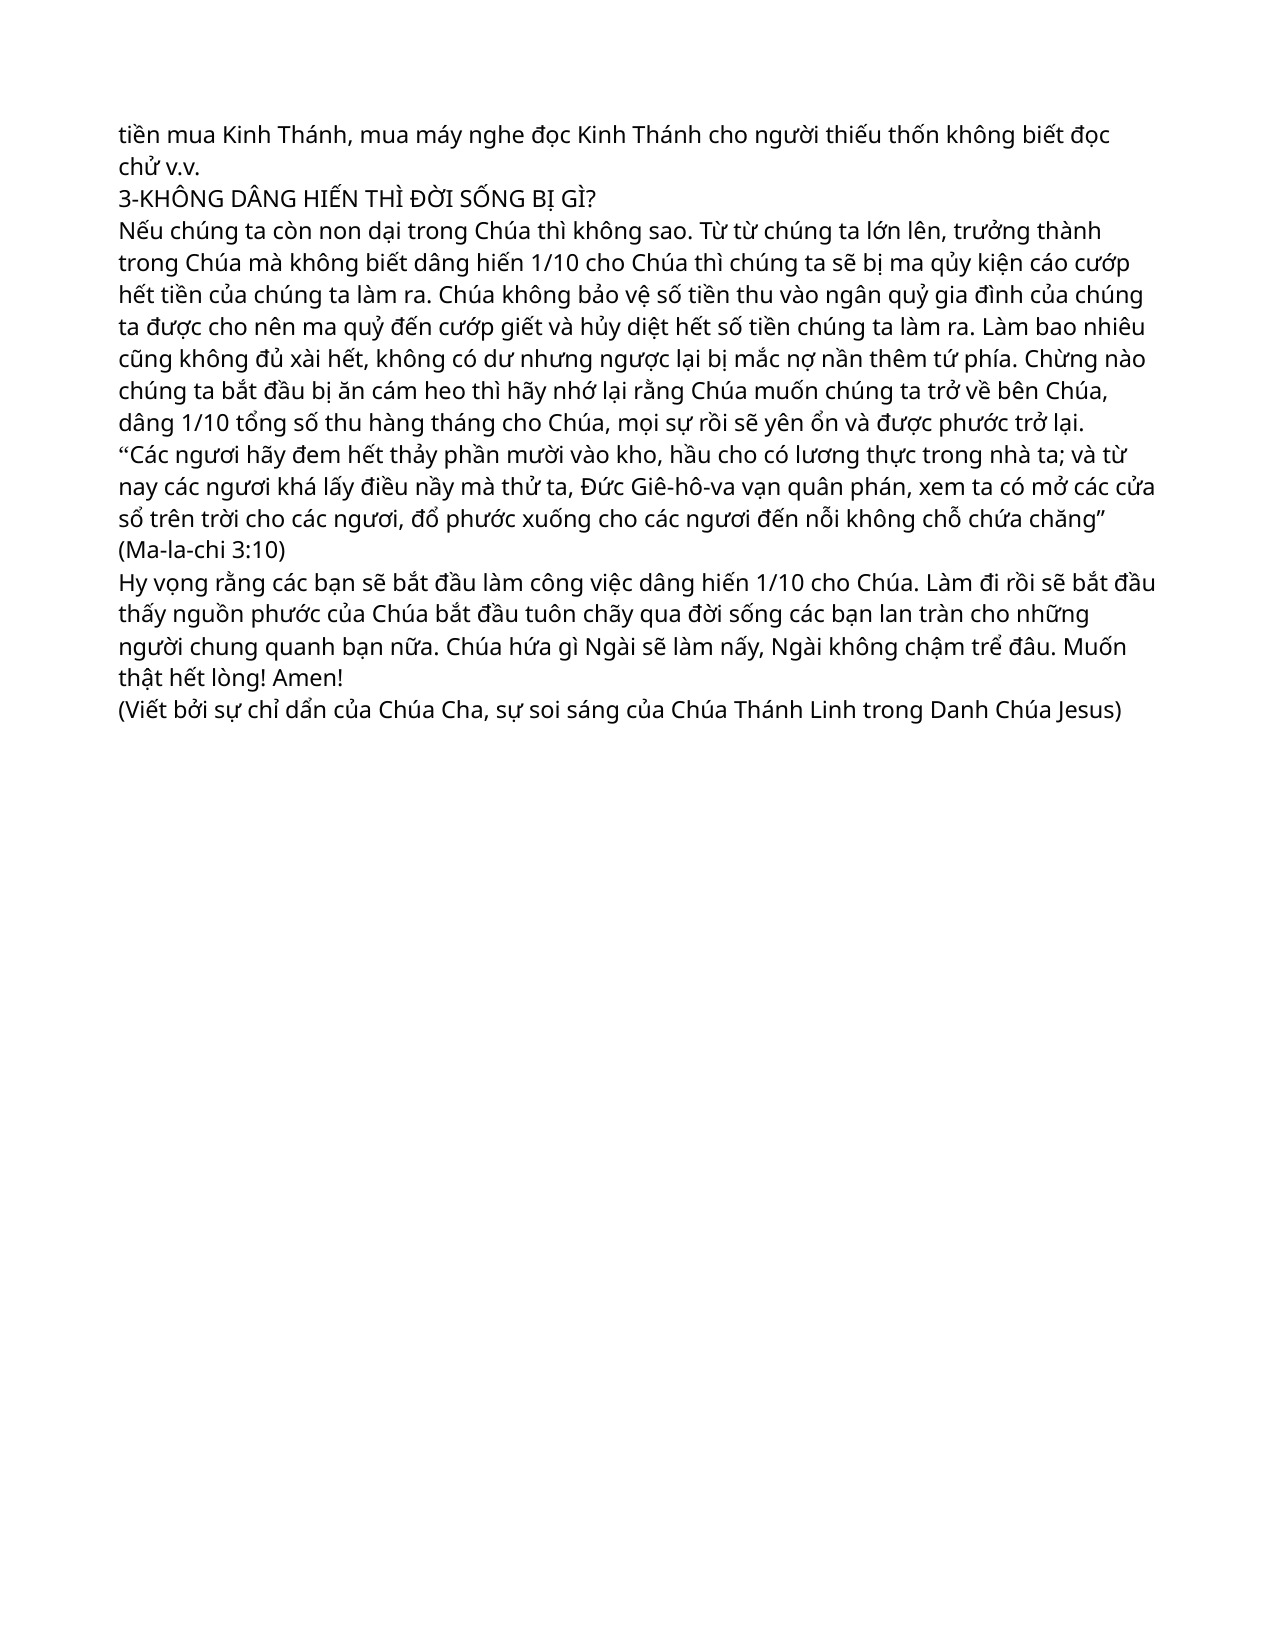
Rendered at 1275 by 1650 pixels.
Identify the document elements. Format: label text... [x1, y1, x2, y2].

text “Các ngươi hãy đem hết thảy phần mười vào kho, hầu cho có lương thực trong nhà ta; và từ nay các ngươi khá lấy điều nầy mà thử ta, Ðức Giê-hô-va vạn quân phán, xem ta có mở các cửa sổ trên trời cho các ngươi, đổ phước xuống cho các ngươi đến nỗi không chỗ chứa chăng” (Ma-la-chi 3:10) [118, 438, 1157, 566]
text Nếu chúng ta còn non dại trong Chúa thì không sao. Từ từ chúng ta lớn lên, trưởng thành trong Chúa mà không biết dâng hiến 1/10 cho Chúa thì chúng ta sẽ bị ma qủy kiện cáo cướp hết tiền của chúng ta làm ra. Chúa không bảo vệ số tiền thu vào ngân quỷ gia đình của chúng ta được cho nên ma quỷ đến cướp giết và hủy diệt hết số tiền chúng ta làm ra. Làm bao nhiêu cũng không đủ xài hết, không có dư nhưng ngược lại bị mắc nợ nần thêm tứ phía. Chừng nào chúng ta bắt đầu bị ăn cám heo thì hãy nhớ lại rằng Chúa muốn chúng ta trở về bên Chúa, dâng 1/10 tổng số thu hàng tháng cho Chúa, mọi sự rồi sẽ yên ổn và được phước trở lại. [118, 214, 1157, 438]
text Hy vọng rằng các bạn sẽ bắt đầu làm công việc dâng hiến 1/10 cho Chúa. Làm đi rồi sẽ bắt đầu thấy nguồn phước của Chúa bắt đầu tuôn chãy qua đời sống các bạn lan tràn cho những người chung quanh bạn nữa. Chúa hứa gì Ngài sẽ làm nấy, Ngài không chậm trể đâu. Muốn thật hết lòng! Amen! [118, 566, 1157, 694]
text tiền mua Kinh Thánh, mua máy nghe đọc Kinh Thánh cho người thiếu thốn không biết đọc chử v.v. [118, 118, 1157, 182]
text 3-KHÔNG DÂNG HIẾN THÌ ĐỜI SỐNG BỊ GÌ? [118, 182, 1157, 214]
text (Viết bởi sự chỉ dẩn của Chúa Cha, sự soi sáng của Chúa Thánh Linh trong Danh Chúa Jesus) [118, 694, 1157, 726]
